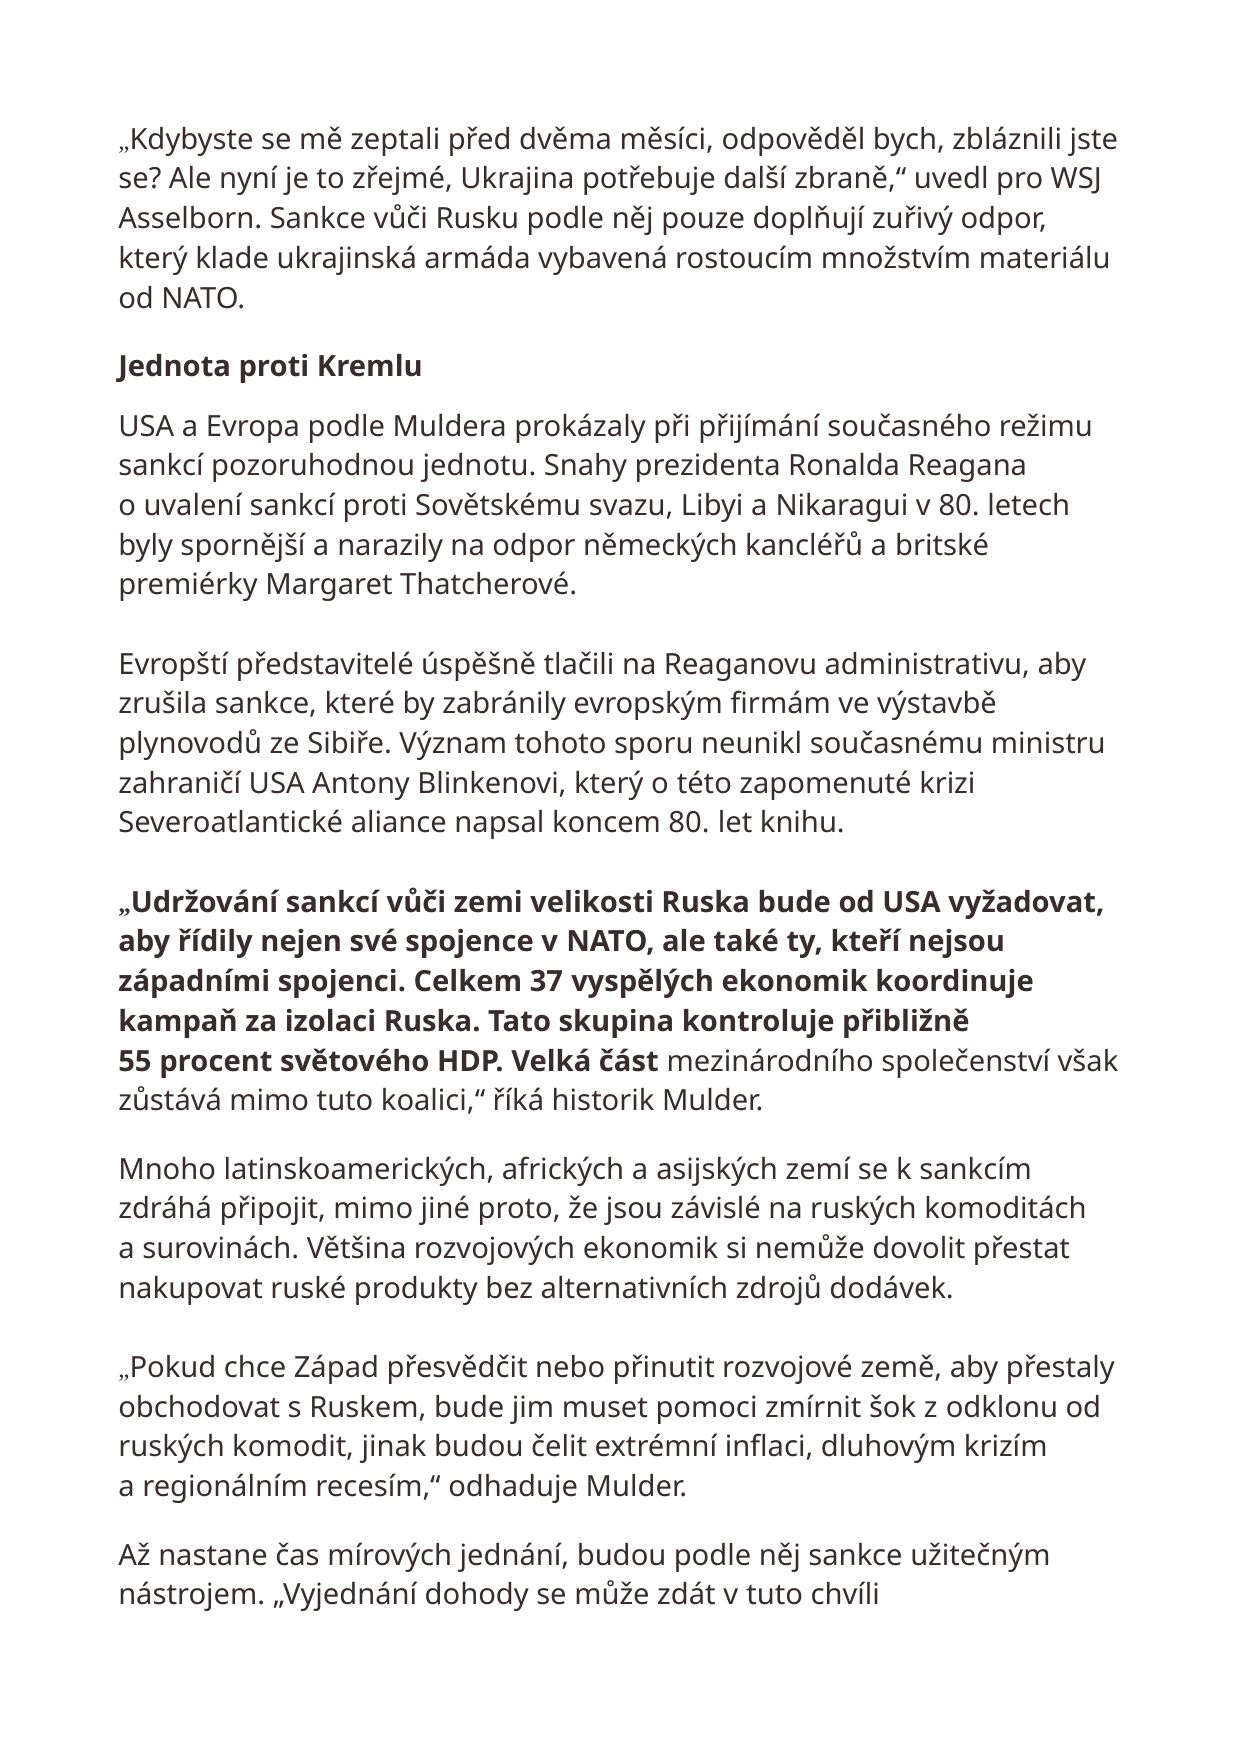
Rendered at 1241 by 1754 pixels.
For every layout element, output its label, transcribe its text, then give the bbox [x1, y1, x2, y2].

text Až nastane čas mírových jednání, budou podle něj sankce užitečným nástrojem. „Vyjednání dohody se může zdát v tuto chvíli [118, 1534, 1122, 1613]
subtitle Jednota proti Kremlu [118, 345, 1122, 385]
text Mnoho latinskoamerických, afrických a asijských zemí se k sankcím zdráhá připojit, mimo jiné proto, že jsou závislé na ruských komoditách a surovinách. Většina rozvojových ekonomik si nemůže dovolit přestat nakupovat ruské produkty bez alternativních zdrojů dodávek. [118, 1148, 1122, 1307]
text „Kdybyste se mě zeptali před dvěma měsíci, odpověděl bych, zbláznili jste se? Ale nyní je to zřejmé, Ukrajina potřebuje další zbraně,“ uvedl pro WSJ Asselborn. Sankce vůči Rusku podle něj pouze doplňují zuřivý odpor, který klade ukrajinská armáda vybavená rostoucím množstvím materiálu od NATO. [118, 118, 1122, 317]
text Evropští představitelé úspěšně tlačili na Reaganovu administrativu, aby zrušila sankce, které by zabránily evropským firmám ve výstavbě plynovodů ze Sibiře. Význam tohoto sporu neunikl současnému ministru zahraničí USA Antony Blinkenovi, který o této zapomenuté krizi Severoatlantické aliance napsal koncem 80. let knihu. [118, 643, 1122, 841]
text „Udržování sankcí vůči zemi velikosti Ruska bude od USA vyžadovat, aby řídily nejen své spojence v NATO, ale také ty, kteří nejsou západními spojenci. Celkem 37 vyspělých ekonomik koordinuje kampaň za izolaci Ruska. Tato skupina kontroluje přibližně 55 procent světového HDP. Velká část mezinárodního společenství však zůstává mimo tuto koalici,“ říká historik Mulder. [118, 881, 1122, 1119]
text „Pokud chce Západ přesvědčit nebo přinutit rozvojové země, aby přestaly obchodovat s Ruskem, bude jim muset pomoci zmírnit šok z odklonu od ruských komodit, jinak budou čelit extrémní inflaci, dluhovým krizím a regionálním recesím,“ odhaduje Mulder. [118, 1346, 1122, 1505]
text USA a Evropa podle Muldera prokázaly při přijímání současného režimu sankcí pozoruhodnou jednotu. Snahy prezidenta Ronalda Reagana o uvalení sankcí proti Sovětskému svazu, Libyi a Nikaragui v 80. letech byly spornější a narazily na odpor německých kancléřů a britské premiérky Margaret Thatcherové. [118, 405, 1122, 603]
